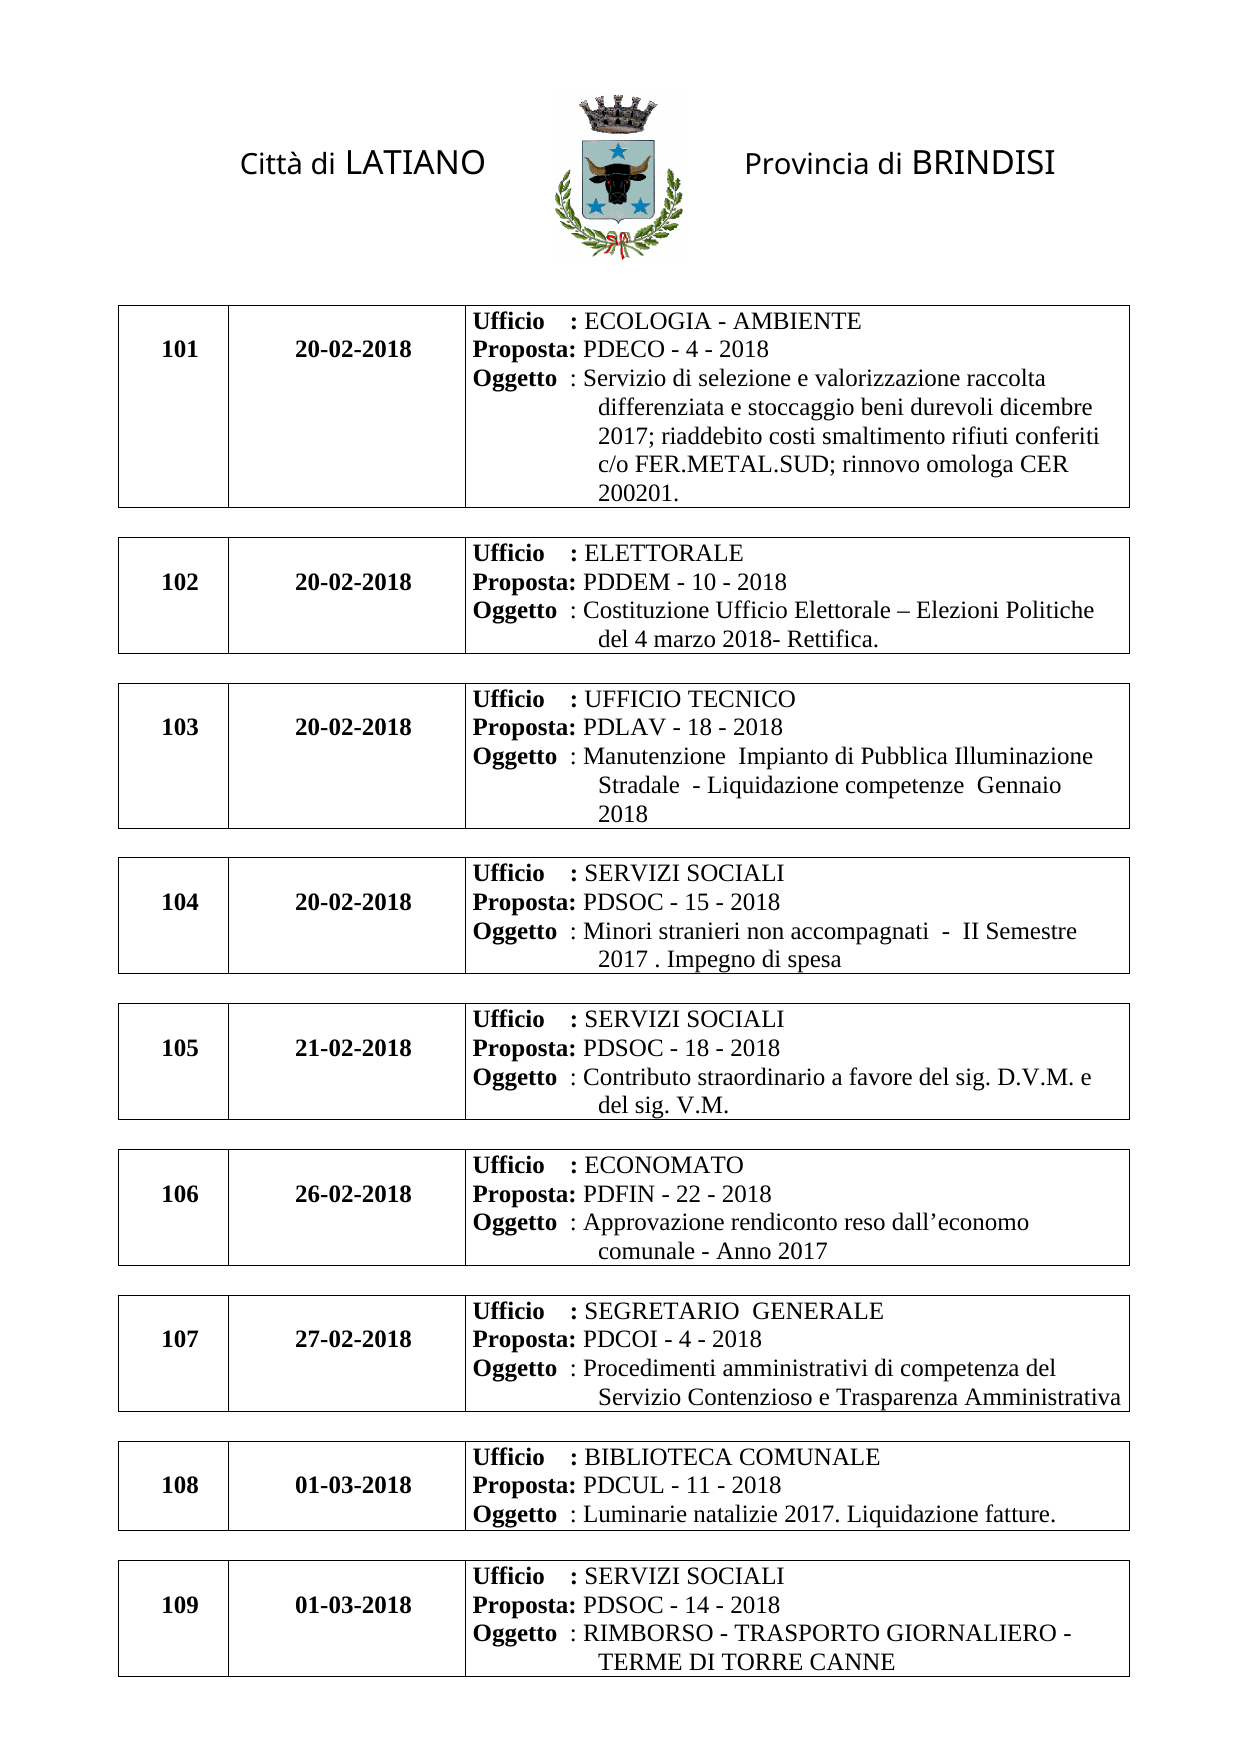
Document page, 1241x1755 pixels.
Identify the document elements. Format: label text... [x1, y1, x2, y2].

table_header Ufficio : SEGRETARIO GENERALE Proposta: PDCOI - 4 - 2018 Oggetto : Procedimenti amministrativi di competenza del Servizio Contenzioso e Trasparenza Amministrativa [466, 1296, 1129, 1411]
table_header 104 [119, 858, 228, 973]
table_header 26-02-2018 [229, 1150, 465, 1265]
table_header 01-03-2018 [229, 1561, 465, 1676]
table_header 21-02-2018 [229, 1004, 465, 1119]
table_header Ufficio : SERVIZI SOCIALI Proposta: PDSOC - 14 - 2018 Oggetto : RIMBORSO - TRASPORTO GIORNALIERO - TERME DI TORRE CANNE [466, 1561, 1129, 1676]
table_header 107 [119, 1296, 228, 1411]
table_header 20-02-2018 [229, 538, 465, 653]
table_header 108 [119, 1442, 228, 1530]
table_header Ufficio : ECONOMATO Proposta: PDFIN - 22 - 2018 Oggetto : Approvazione rendiconto reso dall’economo comunale - Anno 2017 [466, 1150, 1129, 1265]
table_header Ufficio : SERVIZI SOCIALI Proposta: PDSOC - 18 - 2018 Oggetto : Contributo straordinario a favore del sig. D.V.M. e del sig. V.M. [466, 1004, 1129, 1119]
table_header 101 [119, 306, 228, 507]
table_header 20-02-2018 [229, 306, 465, 507]
table_header 102 [119, 538, 228, 653]
table_header Ufficio : SERVIZI SOCIALI Proposta: PDSOC - 15 - 2018 Oggetto : Minori stranieri non accompagnati - II Semestre 2017 . Impegno di spesa [466, 858, 1129, 973]
table_header Ufficio : ECOLOGIA - AMBIENTE Proposta: PDECO - 4 - 2018 Oggetto : Servizio di selezione e valorizzazione raccolta differenziata e stoccaggio beni durevoli dicembre 2017; riaddebito costi smaltimento rifiuti conferiti c/o FER.METAL.SUD; rinnovo omologa CER 200201. [466, 306, 1129, 507]
table_header Ufficio : BIBLIOTECA COMUNALE Proposta: PDCUL - 11 - 2018 Oggetto : Luminarie natalizie 2017. Liquidazione fatture. [466, 1442, 1129, 1530]
table_header 103 [119, 684, 228, 827]
table_header Ufficio : UFFICIO TECNICO Proposta: PDLAV - 18 - 2018 Oggetto : Manutenzione Impianto di Pubblica Illuminazione Stradale - Liquidazione competenze Gennaio 2018 [466, 684, 1129, 827]
table_header 109 [119, 1561, 228, 1676]
table_header 27-02-2018 [229, 1296, 465, 1411]
table_header 106 [119, 1150, 228, 1265]
table_header 20-02-2018 [229, 858, 465, 973]
table_header 01-03-2018 [229, 1442, 465, 1530]
table_header Ufficio : ELETTORALE Proposta: PDDEM - 10 - 2018 Oggetto : Costituzione Ufficio Elettorale – Elezioni Politiche del 4 marzo 2018- Rettifica. [466, 538, 1129, 653]
table_header 20-02-2018 [229, 684, 465, 827]
table_header 105 [119, 1004, 228, 1119]
